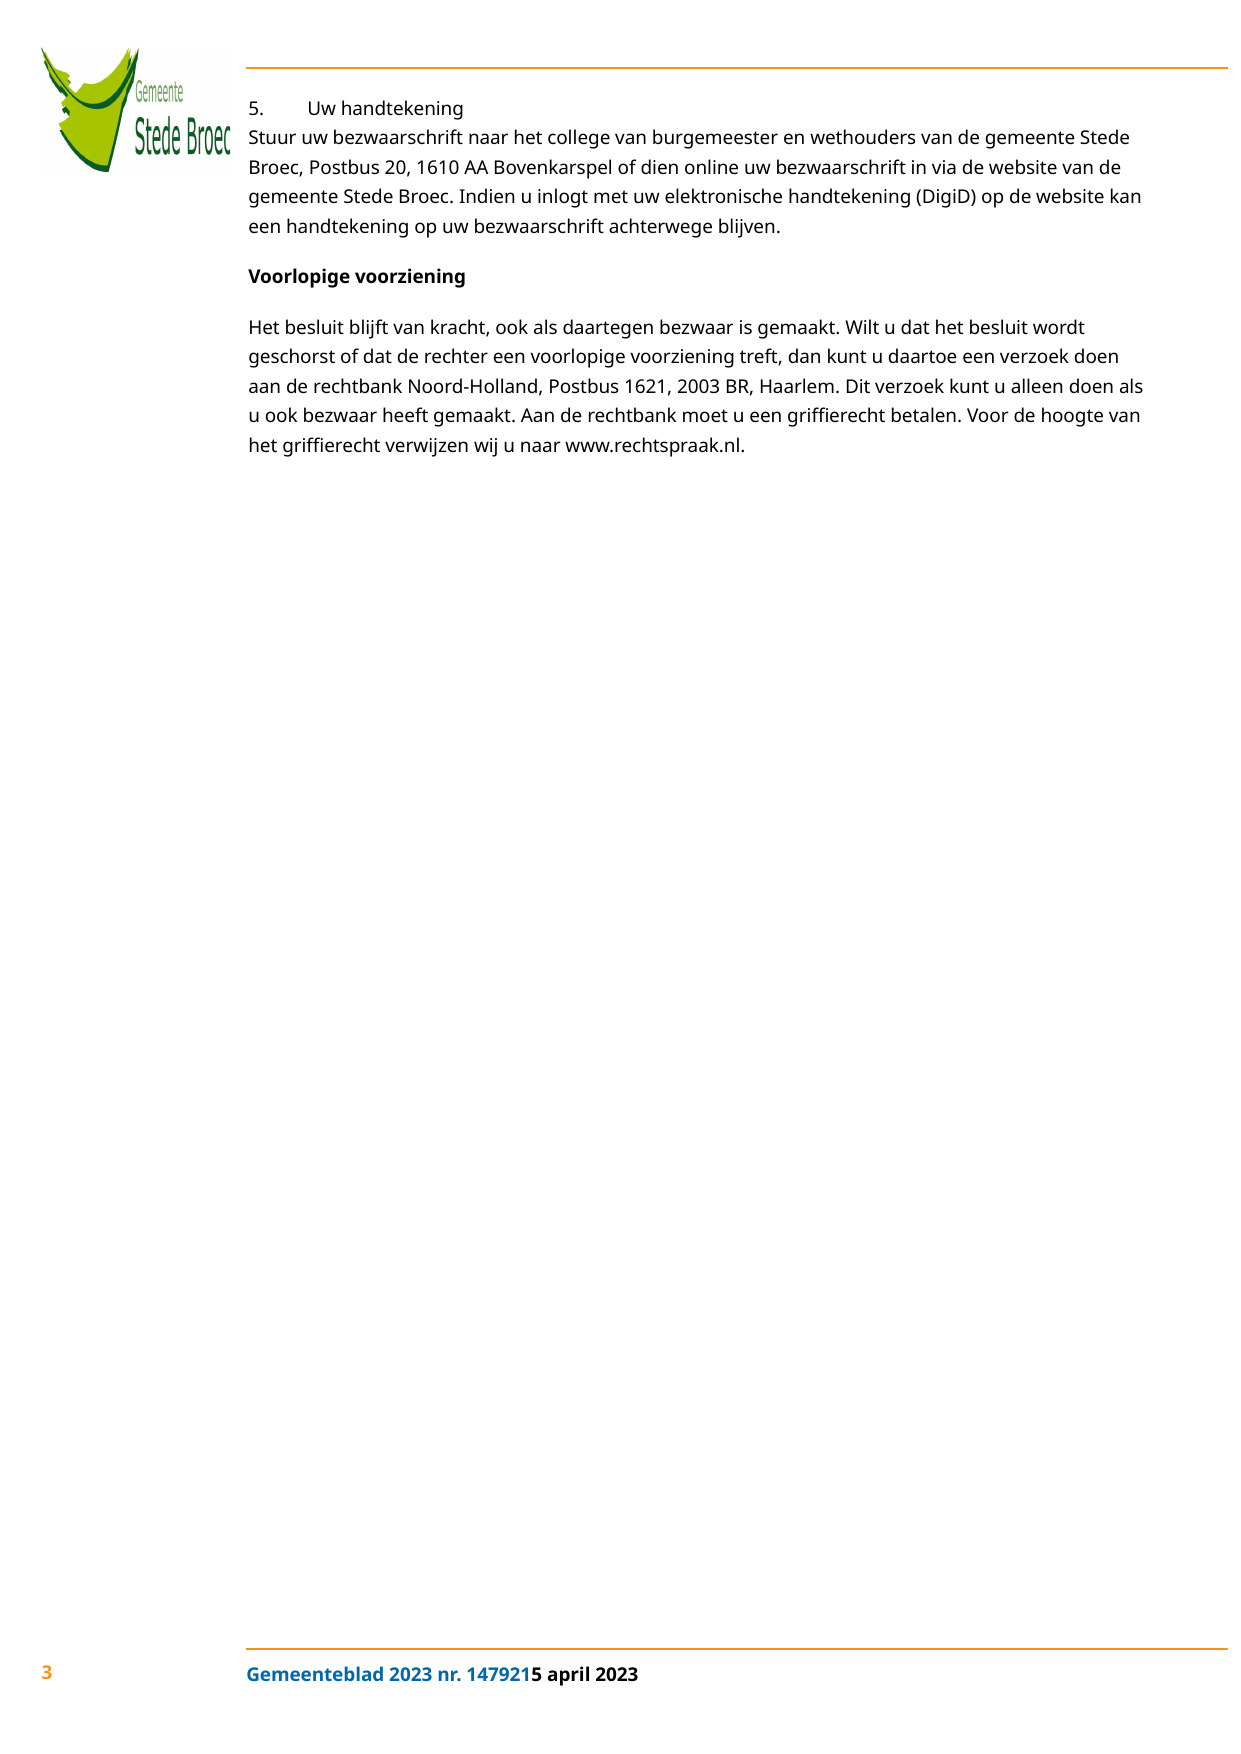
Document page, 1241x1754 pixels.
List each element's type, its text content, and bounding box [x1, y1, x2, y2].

text Voorlopige voorziening [248, 263, 1152, 289]
text Het besluit blijft van kracht, ook als daartegen bezwaar is gemaakt. Wilt u dat het besluit wordt geschorst of dat de rechter een voorlopige voorziening treft, dan kunt u daartoe een verzoek doen aan de rechtbank Noord-Holland, Postbus 1621, 2003 BR, Haarlem. Dit verzoek kunt u alleen doen als u ook bezwaar heeft gemaakt. Aan de rechtbank moet u een griffierecht betalen. Voor de hoogte van het griffierecht verwijzen wij u naar www.rechtspraak.nl. [248, 314, 1152, 458]
list Uw handtekening [248, 95, 1152, 121]
picture [41, 47, 231, 172]
text Stuur uw bezwaarschrift naar het college van burgemeester en wethouders van de gemeente Stede Broec, Postbus 20, 1610 AA Bovenkarspel of dien online uw bezwaarschrift in via de website van de gemeente Stede Broec. Indien u inlogt met uw elektronische handtekening (DigiD) op de website kan een handtekening op uw bezwaarschrift achterwege blijven. [248, 124, 1152, 239]
